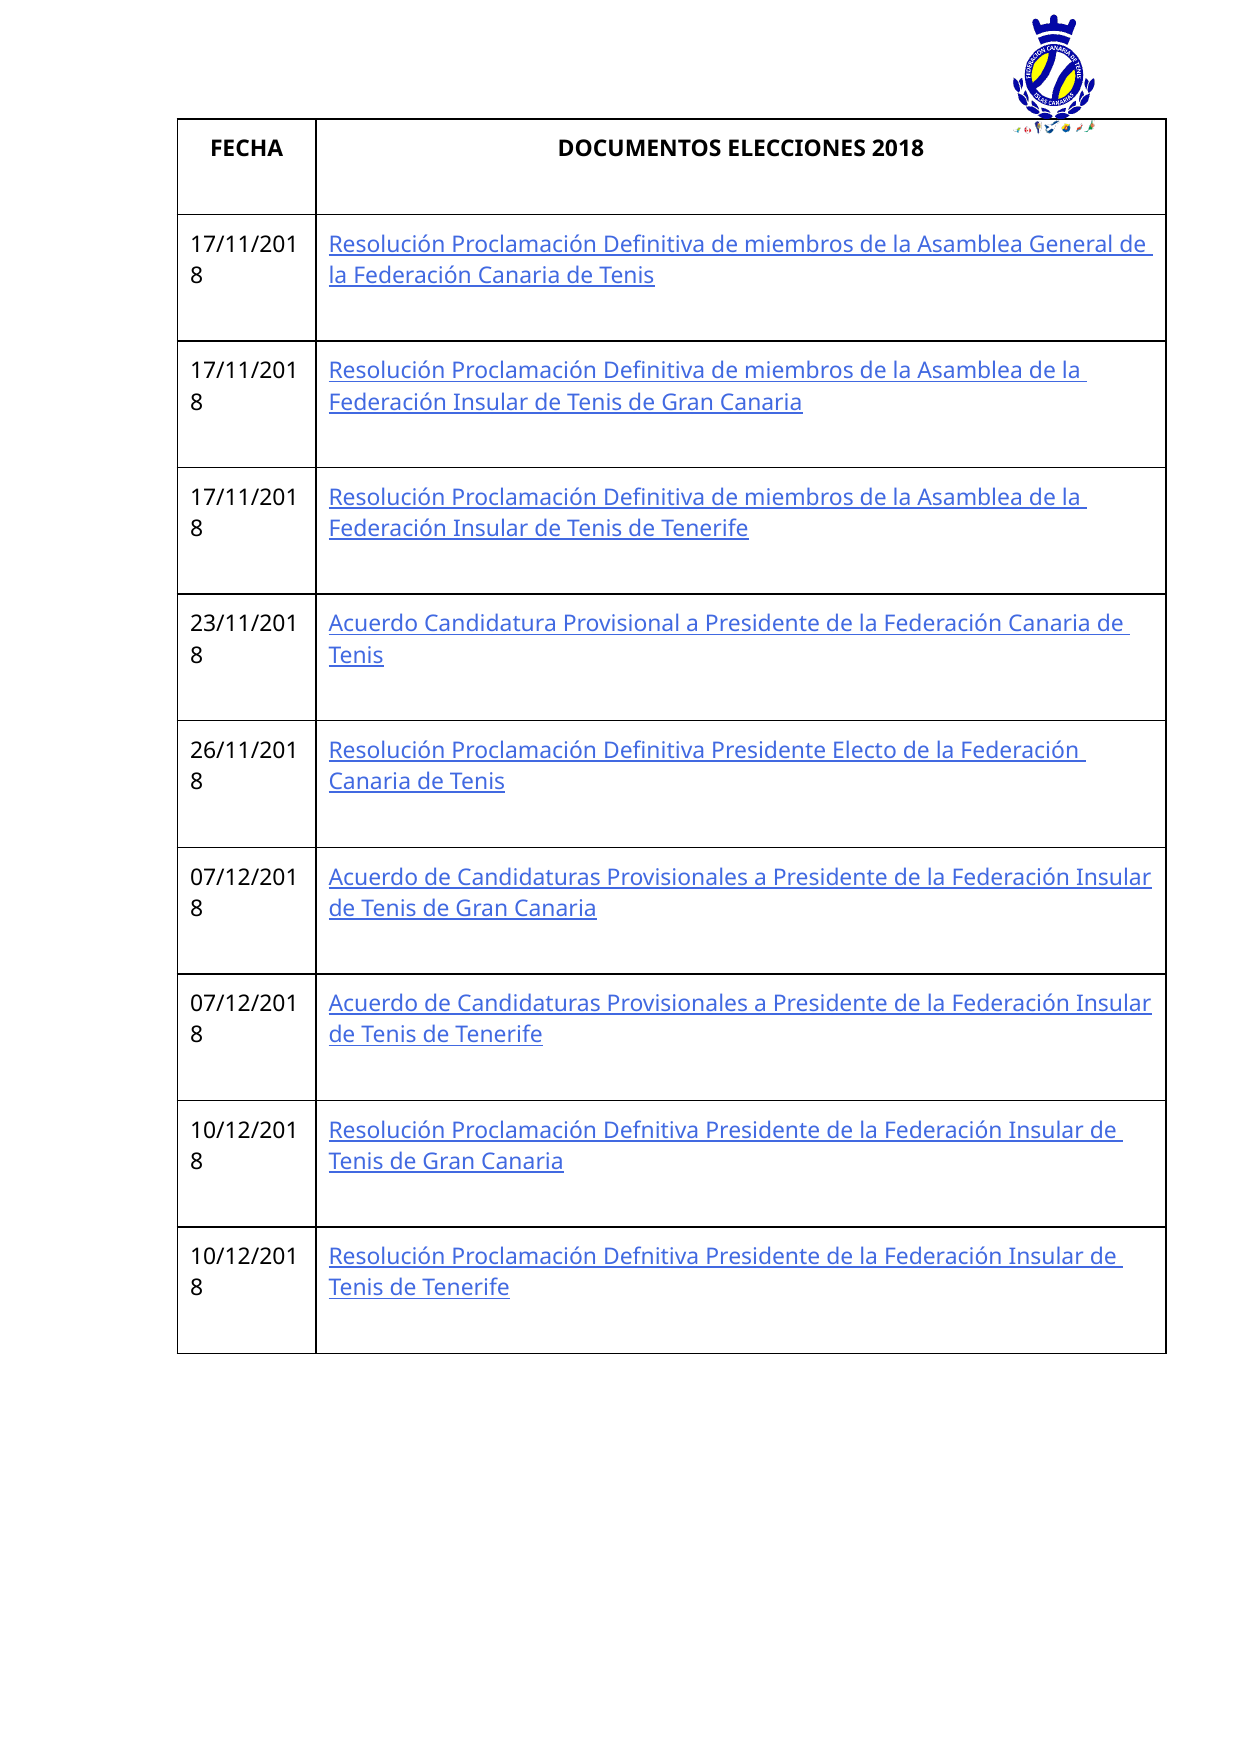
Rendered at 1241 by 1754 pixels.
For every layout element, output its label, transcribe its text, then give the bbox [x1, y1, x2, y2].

table_cell 10/12/2018 [178, 1228, 315, 1353]
table_cell Resolución Proclamación Defnitiva Presidente de la Federación Insular de Tenis de Tenerife [317, 1228, 1165, 1353]
table_cell 17/11/2018 [178, 215, 315, 340]
table_cell Resolución Proclamación Defnitiva Presidente de la Federación Insular de Tenis de Gran Canaria [317, 1101, 1165, 1226]
table_cell 17/11/2018 [178, 468, 315, 593]
table_cell Resolución Proclamación Definitiva de miembros de la Asamblea de la Federación Insular de Tenis de Gran Canaria [317, 342, 1165, 467]
table_cell 07/12/2018 [178, 848, 315, 973]
table_cell Acuerdo Candidatura Provisional a Presidente de la Federación Canaria de Tenis [317, 595, 1165, 720]
table_cell Resolución Proclamación Definitiva de miembros de la Asamblea de la Federación Insular de Tenis de Tenerife [317, 468, 1165, 593]
table_header FECHA [178, 120, 315, 213]
table_cell 26/11/2018 [178, 721, 315, 846]
table_cell 17/11/2018 [178, 342, 315, 467]
table_cell Resolución Proclamación Definitiva de miembros de la Asamblea General de la Federación Canaria de Tenis [317, 215, 1165, 340]
table_cell Acuerdo de Candidaturas Provisionales a Presidente de la Federación Insular de Tenis de Gran Canaria [317, 848, 1165, 973]
table_cell Resolución Proclamación Definitiva Presidente Electo de la Federación Canaria de Tenis [317, 721, 1165, 846]
table_cell 23/11/2018 [178, 595, 315, 720]
table_cell Acuerdo de Candidaturas Provisionales a Presidente de la Federación Insular de Tenis de Tenerife [317, 975, 1165, 1099]
table_header DOCUMENTOS ELECCIONES 2018 [317, 120, 1165, 213]
table_cell 07/12/2018 [178, 975, 315, 1099]
table_cell 10/12/2018 [178, 1101, 315, 1226]
